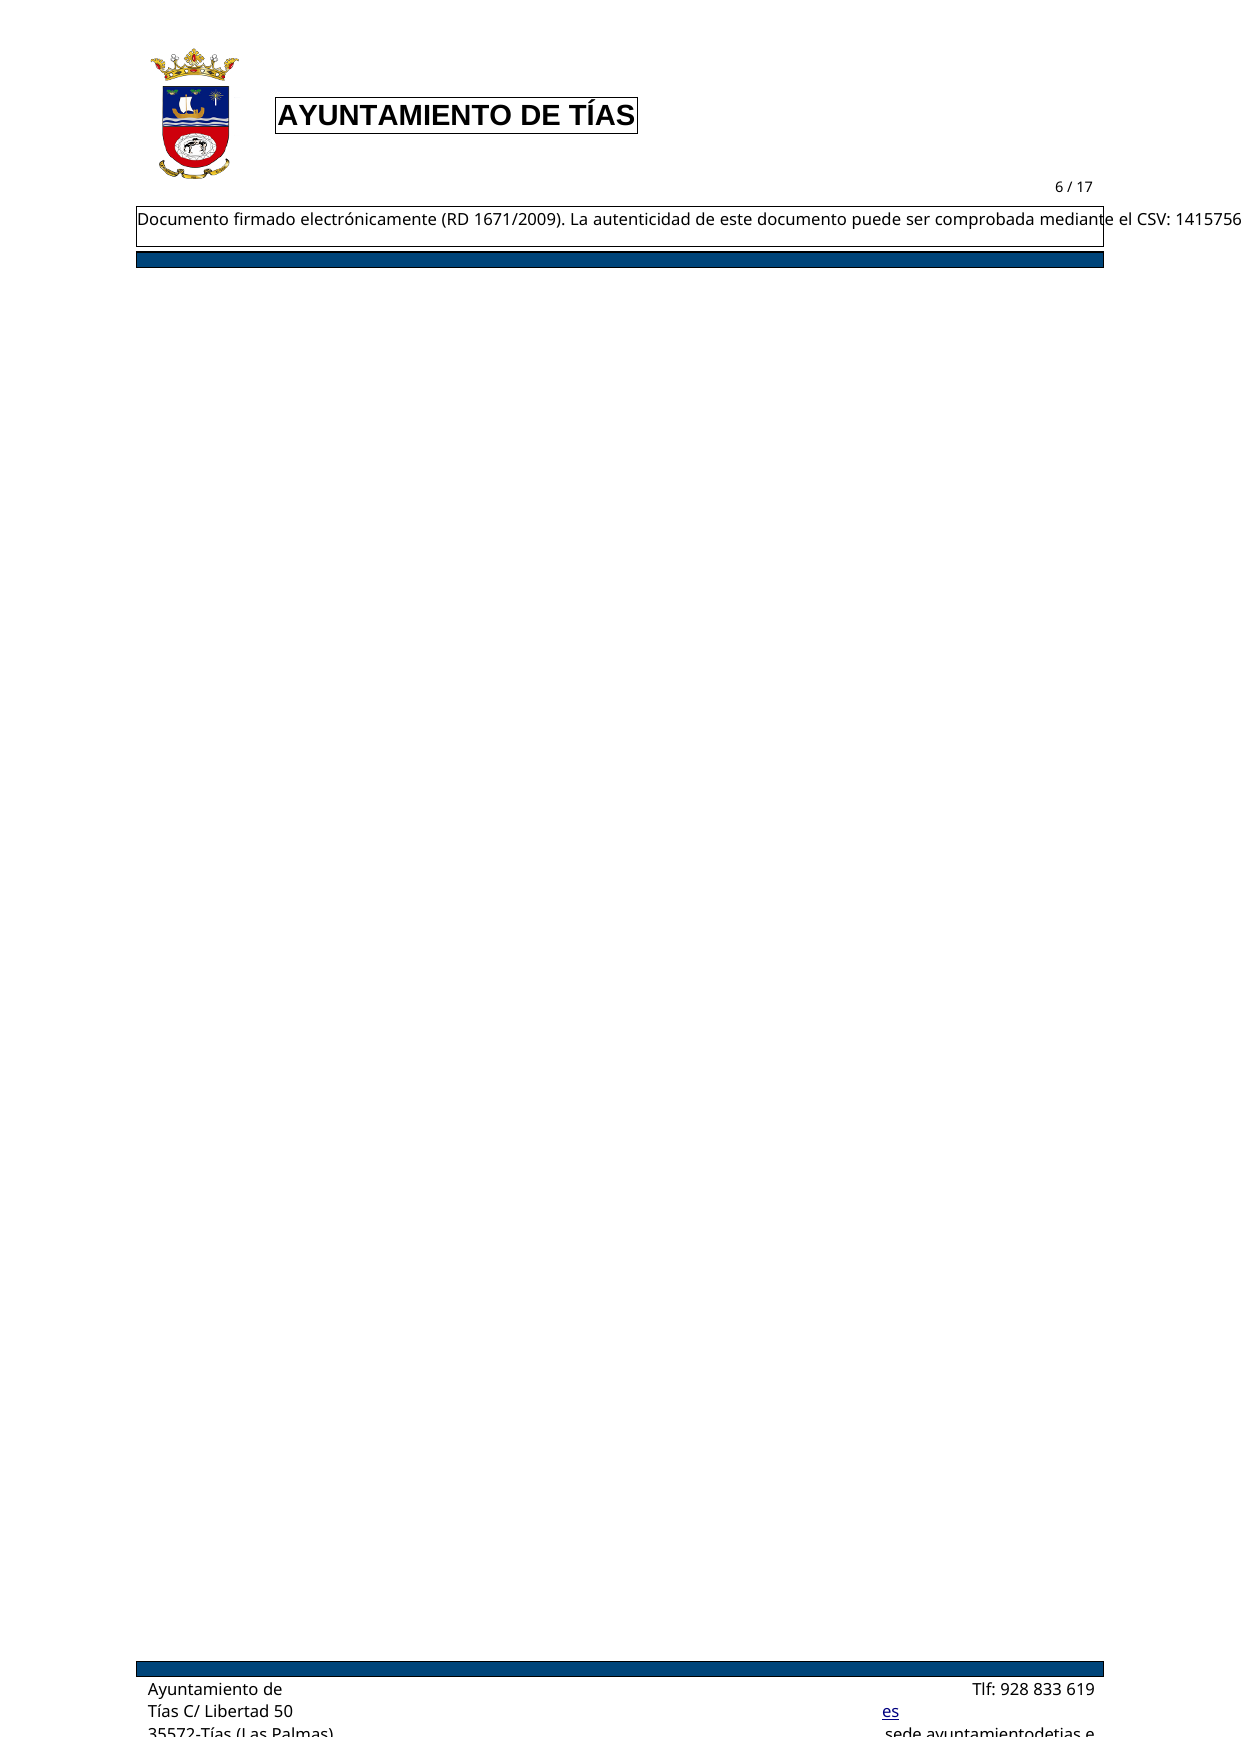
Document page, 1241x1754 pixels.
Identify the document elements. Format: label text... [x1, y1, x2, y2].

picture [150, 48, 241, 177]
text 6 / 17 [135, 177, 1093, 197]
